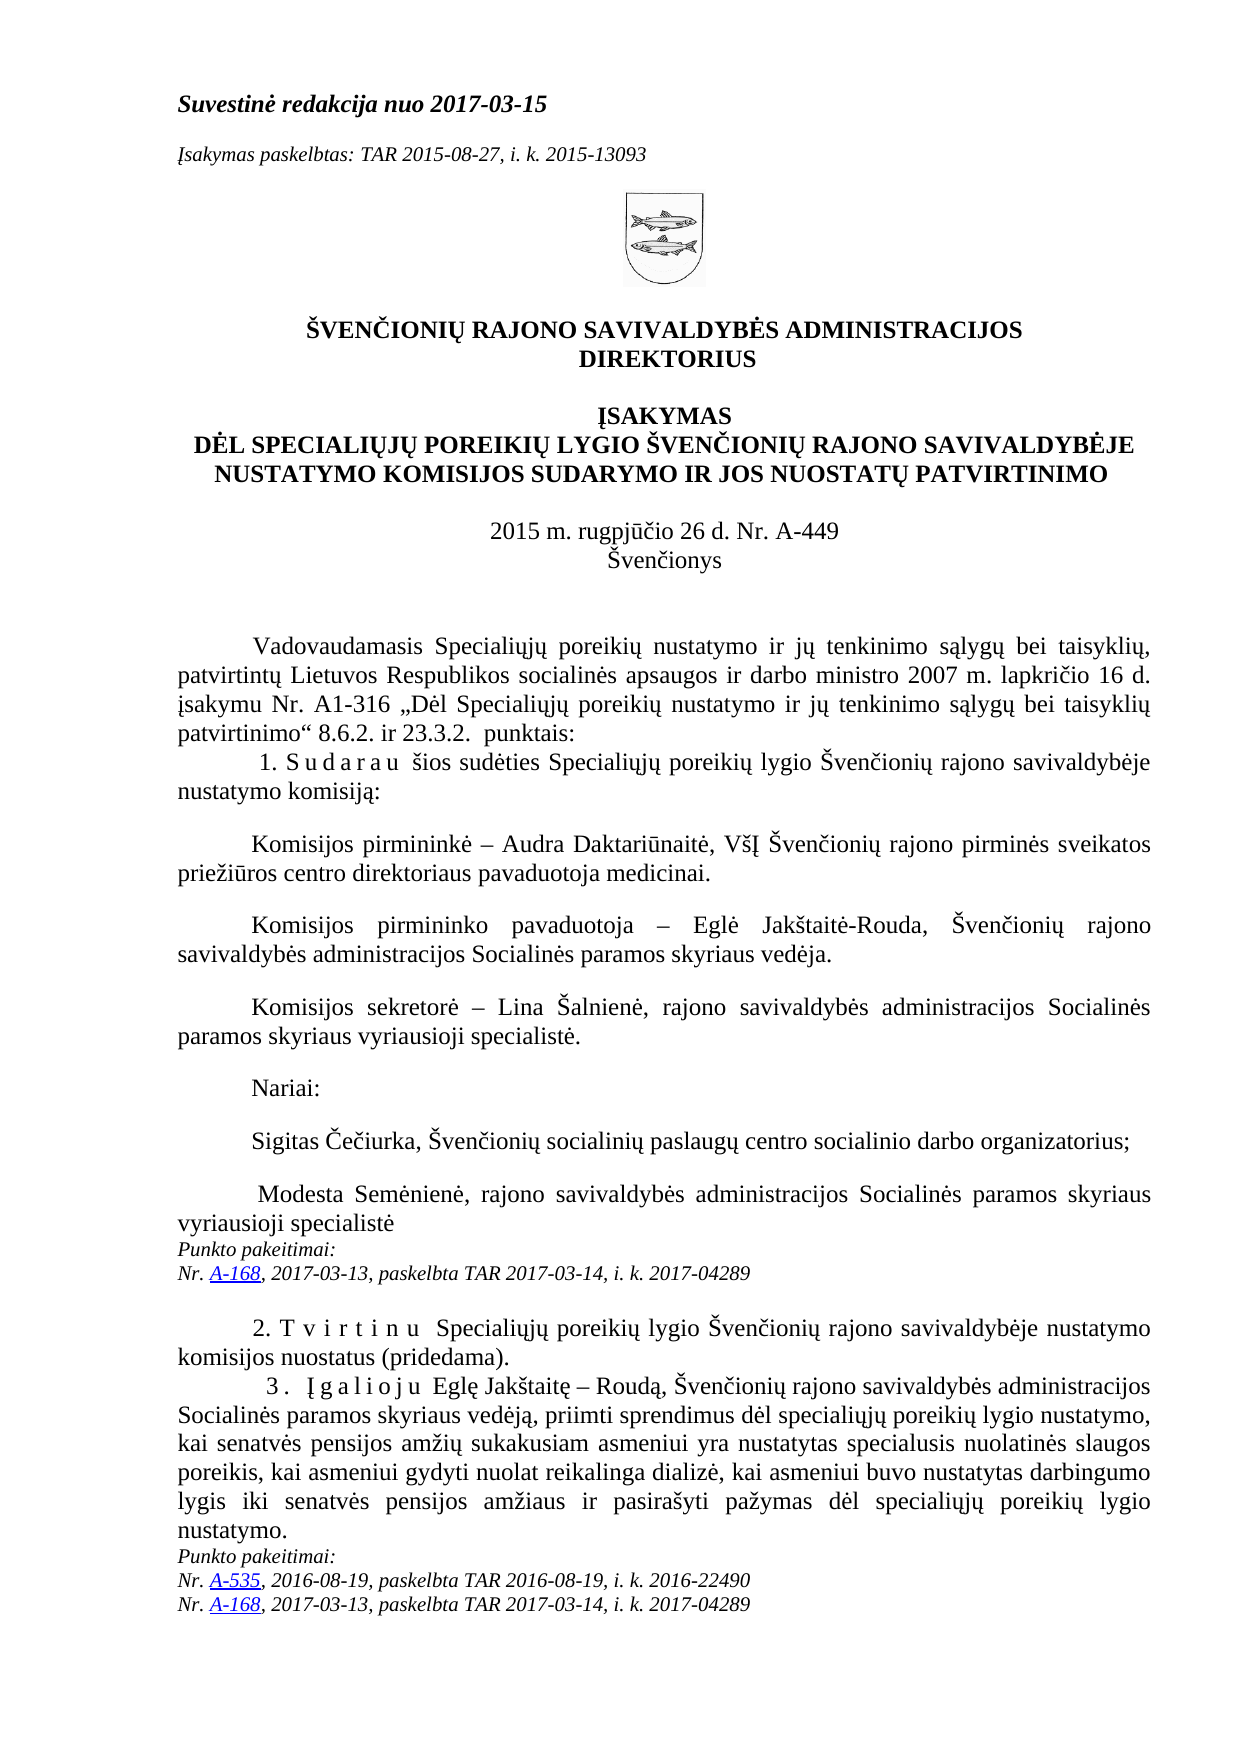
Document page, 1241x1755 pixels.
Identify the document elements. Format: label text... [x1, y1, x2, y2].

text Sigitas Čečiurka, Švenčionių socialinių paslaugų centro socialinio darbo organizatorius; [177, 1126, 1152, 1155]
text ĮSAKYMAS [177, 401, 1152, 430]
text Modesta Semėnienė, rajono savivaldybės administracijos Socialinės paramos skyriaus vyriausioji specialistė [177, 1179, 1152, 1237]
text Įsakymas paskelbtas: TAR 2015-08-27, i. k. 2015-13093 [177, 141, 1152, 166]
text 2. T v i r t i n u Specialiųjų poreikių lygio Švenčionių rajono savivaldybėje nustatymo komisijos nuostatus (pridedama). [177, 1313, 1152, 1371]
text Nr. A-168, 2017-03-13, paskelbta TAR 2017-03-14, i. k. 2017-04289 [177, 1592, 1152, 1616]
text Vadovaudamasis Specialiųjų poreikių nustatymo ir jų tenkinimo sąlygų bei taisyklių, patvirtintų Lietuvos Respublikos socialinės apsaugos ir darbo ministro 2007 m. lapkričio 16 d. įsakymu Nr. A1-316 „Dėl Specialiųjų poreikių nustatymo ir jų tenkinimo sąlygų bei taisyklių patvirtinimo“ 8.6.2. ir 23.3.2. punktais: [177, 631, 1152, 747]
text DĖL SPECIALIŲJŲ POREIKIŲ LYGIO ŠVENČIONIŲ RAJONO SAVIVALDYBĖJE NUSTATYMO KOMISIJOS SUDARYMO IR JOS NUOSTATŲ PATVIRTINIMO [177, 430, 1152, 488]
text Komisijos pirmininkė – Audra Daktariūnaitė, VšĮ Švenčionių rajono pirminės sveikatos priežiūros centro direktoriaus pavaduotoja medicinai. [177, 829, 1152, 886]
text DIREKTORIUS [177, 344, 1152, 373]
text Nariai: [177, 1073, 1152, 1102]
text ŠVENČIONIŲ RAJONO SAVIVALDYBĖS ADMINISTRACIJOS [177, 315, 1152, 344]
text Punkto pakeitimai: [177, 1237, 1152, 1261]
text Punkto pakeitimai: [177, 1543, 1152, 1568]
text 1. Sudarau šios sudėties Specialiųjų poreikių lygio Švenčionių rajono savivaldybėje nustatymo komisiją: [177, 747, 1152, 805]
text Komisijos pirmininko pavaduotoja – Eglė Jakštaitė-Rouda, Švenčionių rajono savivaldybės administracijos Socialinės paramos skyriaus vedėja. [177, 910, 1152, 968]
text Nr. A-168, 2017-03-13, paskelbta TAR 2017-03-14, i. k. 2017-04289 [177, 1261, 1152, 1285]
text Komisijos sekretorė – Lina Šalnienė, rajono savivaldybės administracijos Socialinės paramos skyriaus vyriausioji specialistė. [177, 992, 1152, 1049]
text 2015 m. rugpjūčio 26 d. Nr. A-449 [177, 516, 1152, 545]
text 3. Įgalioju Eglę Jakštaitę – Roudą, Švenčionių rajono savivaldybės administracijos Socialinės paramos skyriaus vedėją, priimti sprendimus dėl specialiųjų poreikių lygio nustatymo, kai senatvės pensijos amžių sukakusiam asmeniui yra nustatytas specialusis nuolatinės slaugos poreikis, kai asmeniui gydyti nuolat reikalinga dializė, kai asmeniui buvo nustatytas darbingumo lygis iki senatvės pensijos amžiaus ir pasirašyti pažymas dėl specialiųjų poreikių lygio nustatymo. [177, 1371, 1152, 1543]
text Suvestinė redakcija nuo 2017-03-15 [177, 89, 1152, 117]
text Nr. A-535, 2016-08-19, paskelbta TAR 2016-08-19, i. k. 2016-22490 [177, 1568, 1152, 1592]
text Švenčionys [177, 545, 1152, 574]
